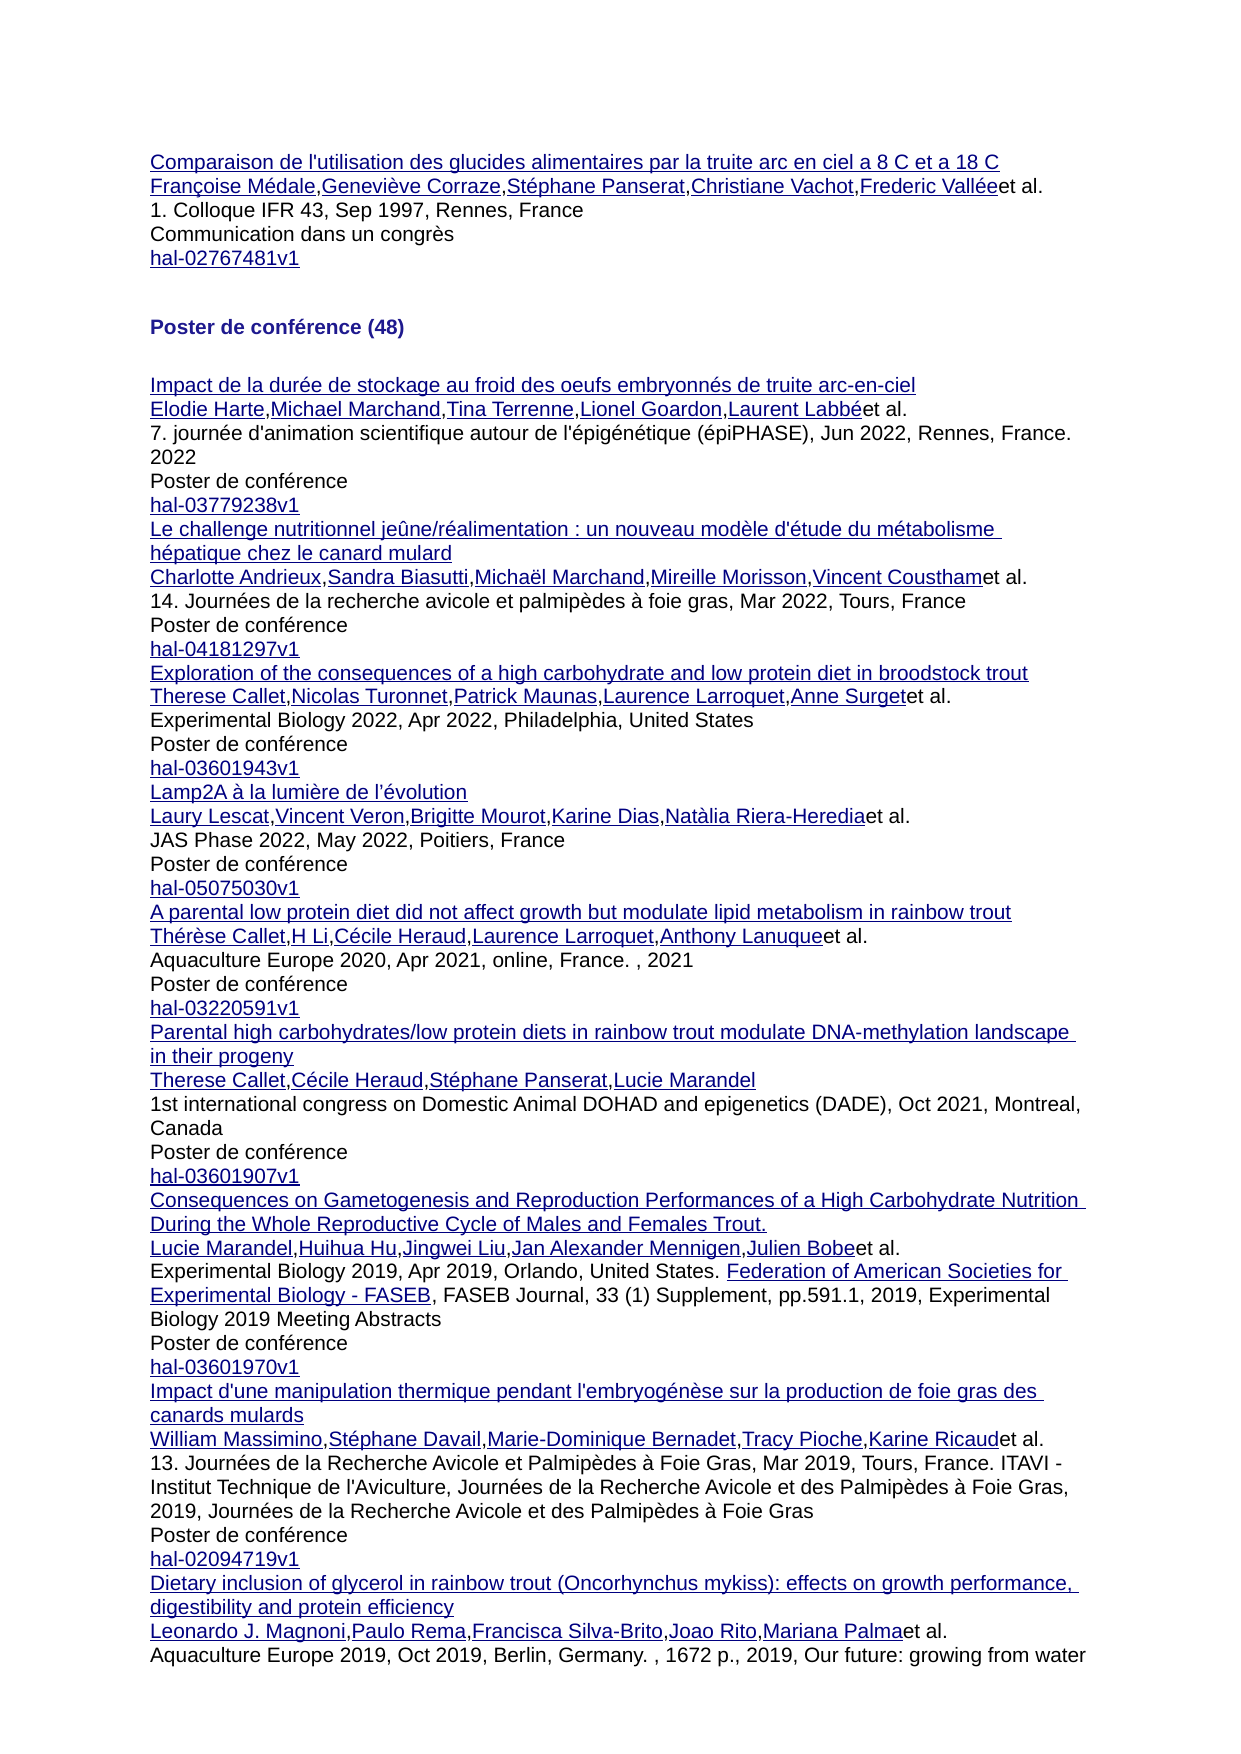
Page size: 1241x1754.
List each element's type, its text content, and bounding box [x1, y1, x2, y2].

table_cell A parental low protein diet did not affect growth but modulate lipid metabolism in rainbow trout Thérèse Callet,H Li,Cécile Heraud,Laurence Larroquet,Anthony Lanuqueet al. Aquaculture Europe 2020, Apr 2021, online, France. , 2021 Poster de conférence hal-03220591v1 [150, 900, 1090, 1020]
table_cell Parental high carbohydrates/low protein diets in rainbow trout modulate DNA-methylation landscape in their progeny Therese Callet,Cécile Heraud,Stéphane Panserat,Lucie Marandel 1st international congress on Domestic Animal DOHAD and epigenetics (DADE), Oct 2021, Montreal, Canada Poster de conférence hal-03601907v1 [150, 1020, 1090, 1187]
table_cell Impact d'une manipulation thermique pendant l'embryogénèse sur la production de foie gras des canards mulards William Massimino,Stéphane Davail,Marie-Dominique Bernadet,Tracy Pioche,Karine Ricaudet al. 13. Journées de la Recherche Avicole et Palmipèdes à Foie Gras, Mar 2019, Tours, France. ITAVI - Institut Technique de l'Aviculture, Journées de la Recherche Avicole et des Palmipèdes à Foie Gras, 2019, Journées de la Recherche Avicole et des Palmipèdes à Foie Gras Poster de conférence hal-02094719v1 [150, 1379, 1090, 1571]
table_cell Consequences on Gametogenesis and Reproduction Performances of a High Carbohydrate Nutrition During the Whole Reproductive Cycle of Males and Females Trout. Lucie Marandel,Huihua Hu,Jingwei Liu,Jan Alexander Mennigen,Julien Bobeet al. Experimental Biology 2019, Apr 2019, Orlando, United States. Federation of American Societies for Experimental Biology - FASEB, FASEB Journal, 33 (1) Supplement, pp.591.1, 2019, Experimental Biology 2019 Meeting Abstracts Poster de conférence hal-03601970v1 [150, 1188, 1090, 1379]
table_cell Dietary inclusion of glycerol in rainbow trout (Oncorhynchus mykiss): effects on growth performance, digestibility and protein efficiency Leonardo J. Magnoni,Paulo Rema,Francisca Silva-Brito,Joao Rito,Mariana Palmaet al. Aquaculture Europe 2019, Oct 2019, Berlin, Germany. , 1672 p., 2019, Our future: growing from water [150, 1571, 1090, 1667]
table_cell Le challenge nutritionnel jeûne/réalimentation : un nouveau modèle d'étude du métabolisme hépatique chez le canard mulard Charlotte Andrieux,Sandra Biasutti,Michaël Marchand,Mireille Morisson,Vincent Cousthamet al. 14. Journées de la recherche avicole et palmipèdes à foie gras, Mar 2022, Tours, France Poster de conférence hal-04181297v1 [150, 517, 1090, 660]
table_cell Exploration of the consequences of a high carbohydrate and low protein diet in broodstock trout Therese Callet,Nicolas Turonnet,Patrick Maunas,Laurence Larroquet,Anne Surgetet al. Experimental Biology 2022, Apr 2022, Philadelphia, United States Poster de conférence hal-03601943v1 [150, 660, 1090, 780]
table_cell Lamp2A à la lumière de l’évolution Laury Lescat,Vincent Veron,Brigitte Mourot,Karine Dias,Natàlia Riera-Herediaet al. JAS Phase 2022, May 2022, Poitiers, France Poster de conférence hal-05075030v1 [150, 780, 1090, 900]
subtitle Poster de conférence (48) [150, 314, 1090, 338]
table_cell Comparaison de l'utilisation des glucides alimentaires par la truite arc en ciel a 8 C et a 18 C Françoise Médale,Geneviève Corraze,Stéphane Panserat,Christiane Vachot,Frederic Valléeet al. 1. Colloque IFR 43, Sep 1997, Rennes, France Communication dans un congrès hal-02767481v1 [150, 150, 1090, 270]
table_header Impact de la durée de stockage au froid des oeufs embryonnés de truite arc-en-ciel Elodie Harte,Michael Marchand,Tina Terrenne,Lionel Goardon,Laurent Labbéet al. 7. journée d'animation scientifique autour de l'épigénétique (épiPHASE), Jun 2022, Rennes, France. 2022 Poster de conférence hal-03779238v1 [150, 373, 1090, 517]
